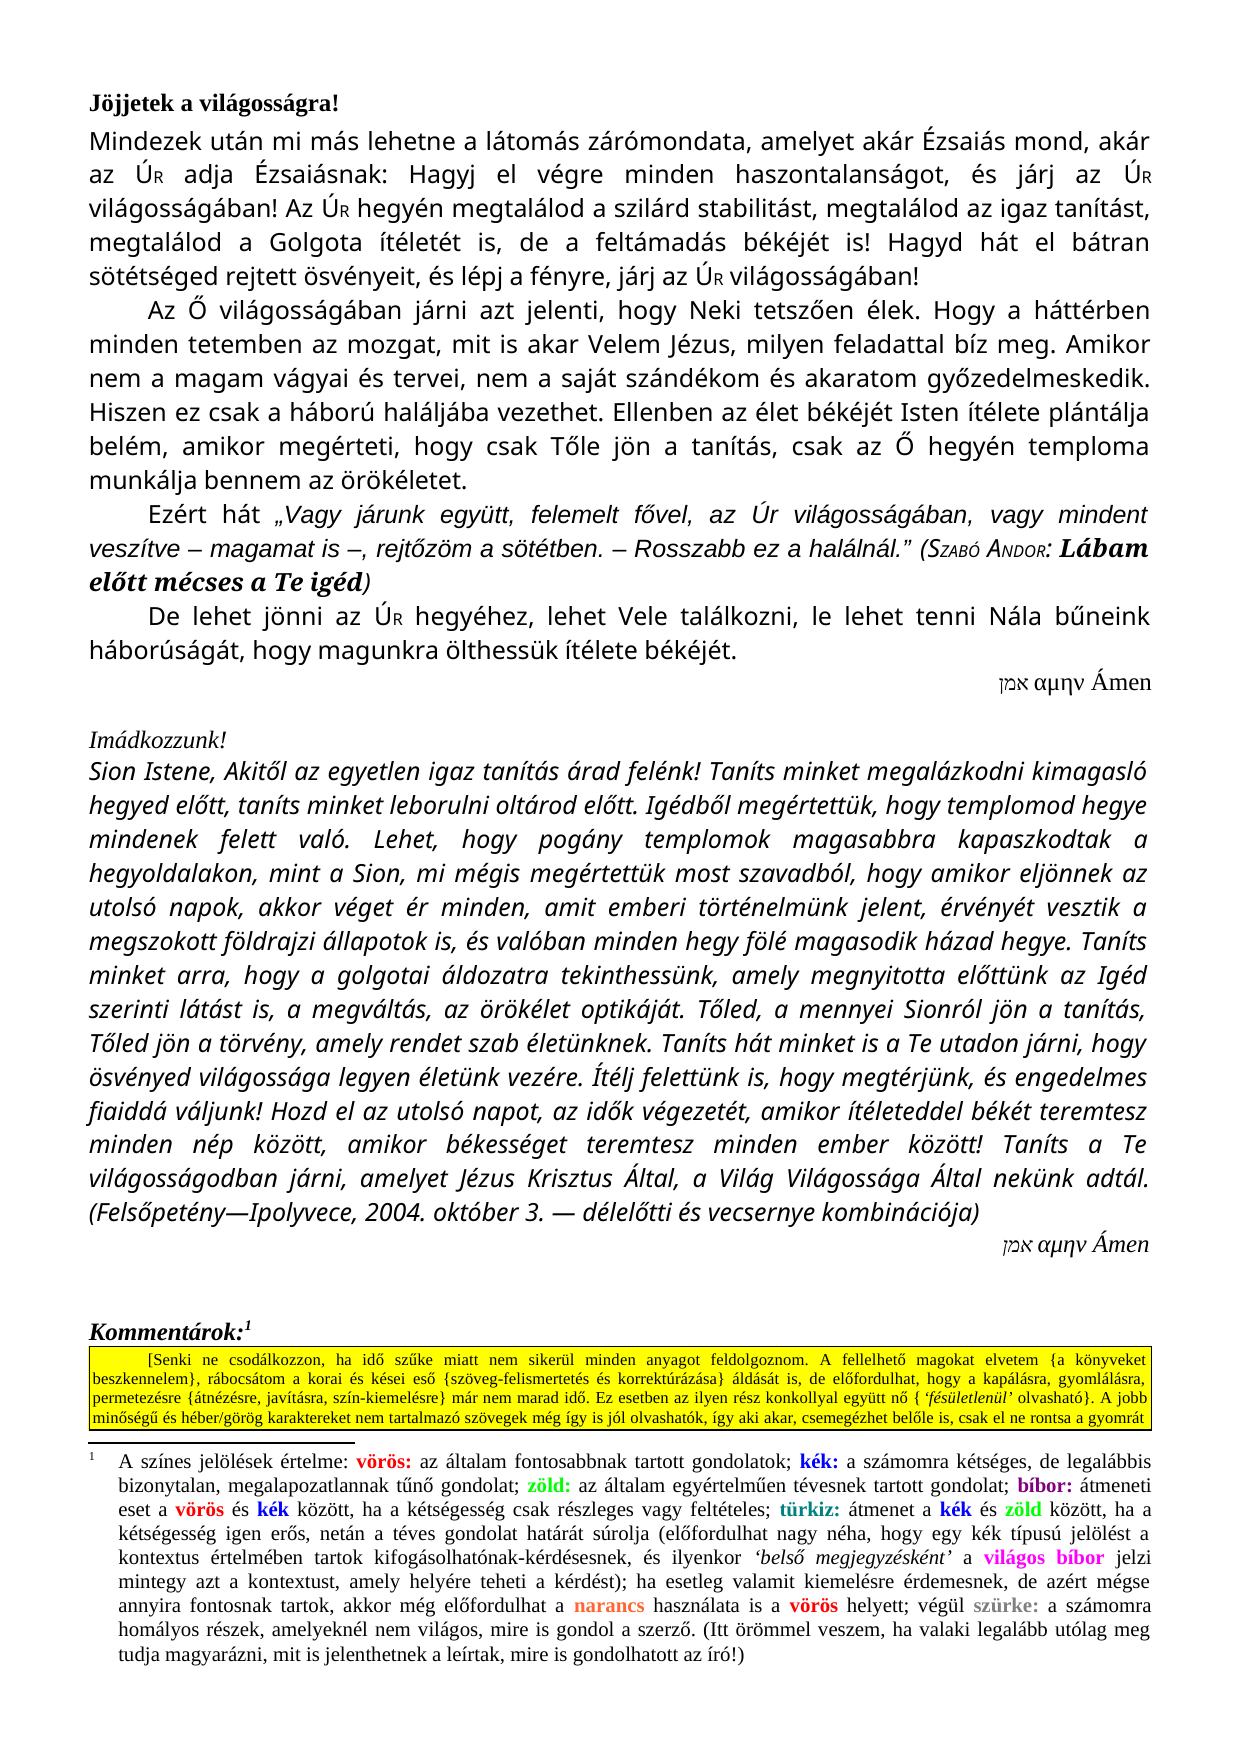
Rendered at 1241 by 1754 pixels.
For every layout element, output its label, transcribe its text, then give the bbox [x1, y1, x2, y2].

subtitle Jöjjetek a világosságra! [88, 88, 1152, 117]
text אמן αμην Ámen [88, 1229, 1152, 1258]
text A színes jelölések értelme: vörös: az általam fontosabbnak tartott gondolatok; kék: a számomra kétséges, de legalábbis bizonytalan, megalapozatlannak tűnő gondolat; zöld: az általam egyértelműen tévesnek tartott gondolat; bíbor: átmeneti eset a vörös és kék között, ha a kétségesség csak részleges vagy feltételes; türkiz: átmenet a kék és zöld között, ha a kétségesség igen erős, netán a téves gondolat határát súrolja (előfordulhat nagy néha, hogy egy kék típusú jelölést a kontextus értelmében tartok kifogásolhatónak-kérdésesnek, és ilyenkor ‘belső megjegyzésként’ a világos bíbor jelzi mintegy azt a kontextust, amely helyére teheti a kérdést); ha esetleg valamit kiemelésre érdemesnek, de azért mégse annyira fontosnak tartok, akkor még előfordulhat a narancs használata is a vörös helyett; végül szürke: a számomra homályos részek, amelyeknél nem világos, mire is gondol a szerző. (Itt örömmel veszem, ha valaki legalább utólag meg tudja magyarázni, mit is jelenthetnek a leírtak, mire is gondolhatott az író!) [88, 1449, 1152, 1665]
text אמן αμην Ámen [88, 667, 1152, 695]
text De lehet jönni az Úr hegyéhez, lehet Vele találkozni, le lehet tenni Nála bűneink háborúságát, hogy magunkra ölthessük ítélete békéjét. [88, 599, 1152, 667]
text Sion Istene, Akitől az egyetlen igaz tanítás árad felénk! Taníts minket megalázkodni kimagasló hegyed előtt, taníts minket leborulni oltárod előtt. Igédből megértettük, hogy templomod hegye mindenek felett való. Lehet, hogy pogány templomok magasabbra kapaszkodtak a hegyoldalakon, mint a Sion, mi mégis megértettük most szavadból, hogy amikor eljönnek az utolsó napok, akkor véget ér minden, amit emberi történelmünk jelent, érvényét vesztik a megszokott földrajzi állapotok is, és valóban minden hegy fölé magasodik házad hegye. Taníts minket arra, hogy a golgotai áldozatra tekinthessünk, amely megnyitotta előttünk az Igéd szerinti látást is, a megváltás, az örökélet optikáját. Tőled, a mennyei Sionról jön a tanítás, Tőled jön a törvény, amely rendet szab életünknek. Taníts hát minket is a Te utadon járni, hogy ösvényed világossága legyen életünk vezére. Ítélj felettünk is, hogy megtérjünk, és engedelmes fiaiddá váljunk! Hozd el az utolsó napot, az idők végezetét, amikor ítéleteddel békét teremtesz minden nép között, amikor békességet teremtesz minden ember között! Taníts a Te világosságodban járni, amelyet Jézus Krisztus Által, a Világ Világossága Által nekünk adtál. (Felsőpetény—Ipolyvece, 2004. október 3. ― délelőtti és vecsernye kombinációja) [88, 753, 1152, 1229]
text Kommentárok: [88, 1317, 1152, 1346]
text Az Ő világosságában járni azt jelenti, hogy Neki tetszően élek. Hogy a háttérben minden tetemben az mozgat, mit is akar Velem Jézus, milyen feladattal bíz meg. Amikor nem a magam vágyai és tervei, nem a saját szándékom és akaratom győzedelmeskedik. Hiszen ez csak a háború haláljába vezethet. Ellenben az élet békéjét Isten ítélete plántálja belém, amikor megérteti, hogy csak Tőle jön a tanítás, csak az Ő hegyén temploma munkálja bennem az örökéletet. [88, 293, 1152, 497]
text Ezért hát „Vagy járunk együtt, felemelt fővel, az Úr világosságában, vagy mindent veszítve – magamat is –, rejtőzöm a sötétben. – Rosszabb ez a halálnál.” (Szabó Andor: Lábam előtt mécses a Te igéd) [88, 497, 1152, 599]
text Imádkozzunk! [88, 725, 1152, 753]
text Mindezek után mi más lehetne a látomás zárómondata, amelyet akár Ézsaiás mond, akár az Úr adja Ézsaiásnak: Hagyj el végre minden haszontalanságot, és járj az Úr világosságában! Az Úr hegyén megtalálod a szilárd stabilitást, megtalálod az igaz tanítást, megtalálod a Golgota ítéletét is, de a feltámadás békéjét is! Hagyd hát el bátran sötétséged rejtett ösvényeit, és lépj a fényre, járj az Úr világosságában! [88, 123, 1152, 293]
text [Senki ne csodálkozzon, ha idő szűke miatt nem sikerül minden anyagot feldolgoznom. A fellelhető magokat elvetem {a könyveket beszkennelem}, rábocsátom a korai és kései eső {szöveg-felismertetés és korrektúrázása} áldását is, de előfordulhat, hogy a kapálásra, gyomlálásra, permetezésre {átnézésre, javításra, szín-kiemelésre} már nem marad idő. Ez esetben az ilyen rész konkollyal együtt nő {‘fésületlenül’ olvasható}. A jobb minőségű és héber/görög karaktereket nem tartalmazó szövegek még így is jól olvashatók, így aki akar, csemegézhet belőle is, csak el ne rontsa a gyomrát [90, 1347, 1151, 1429]
